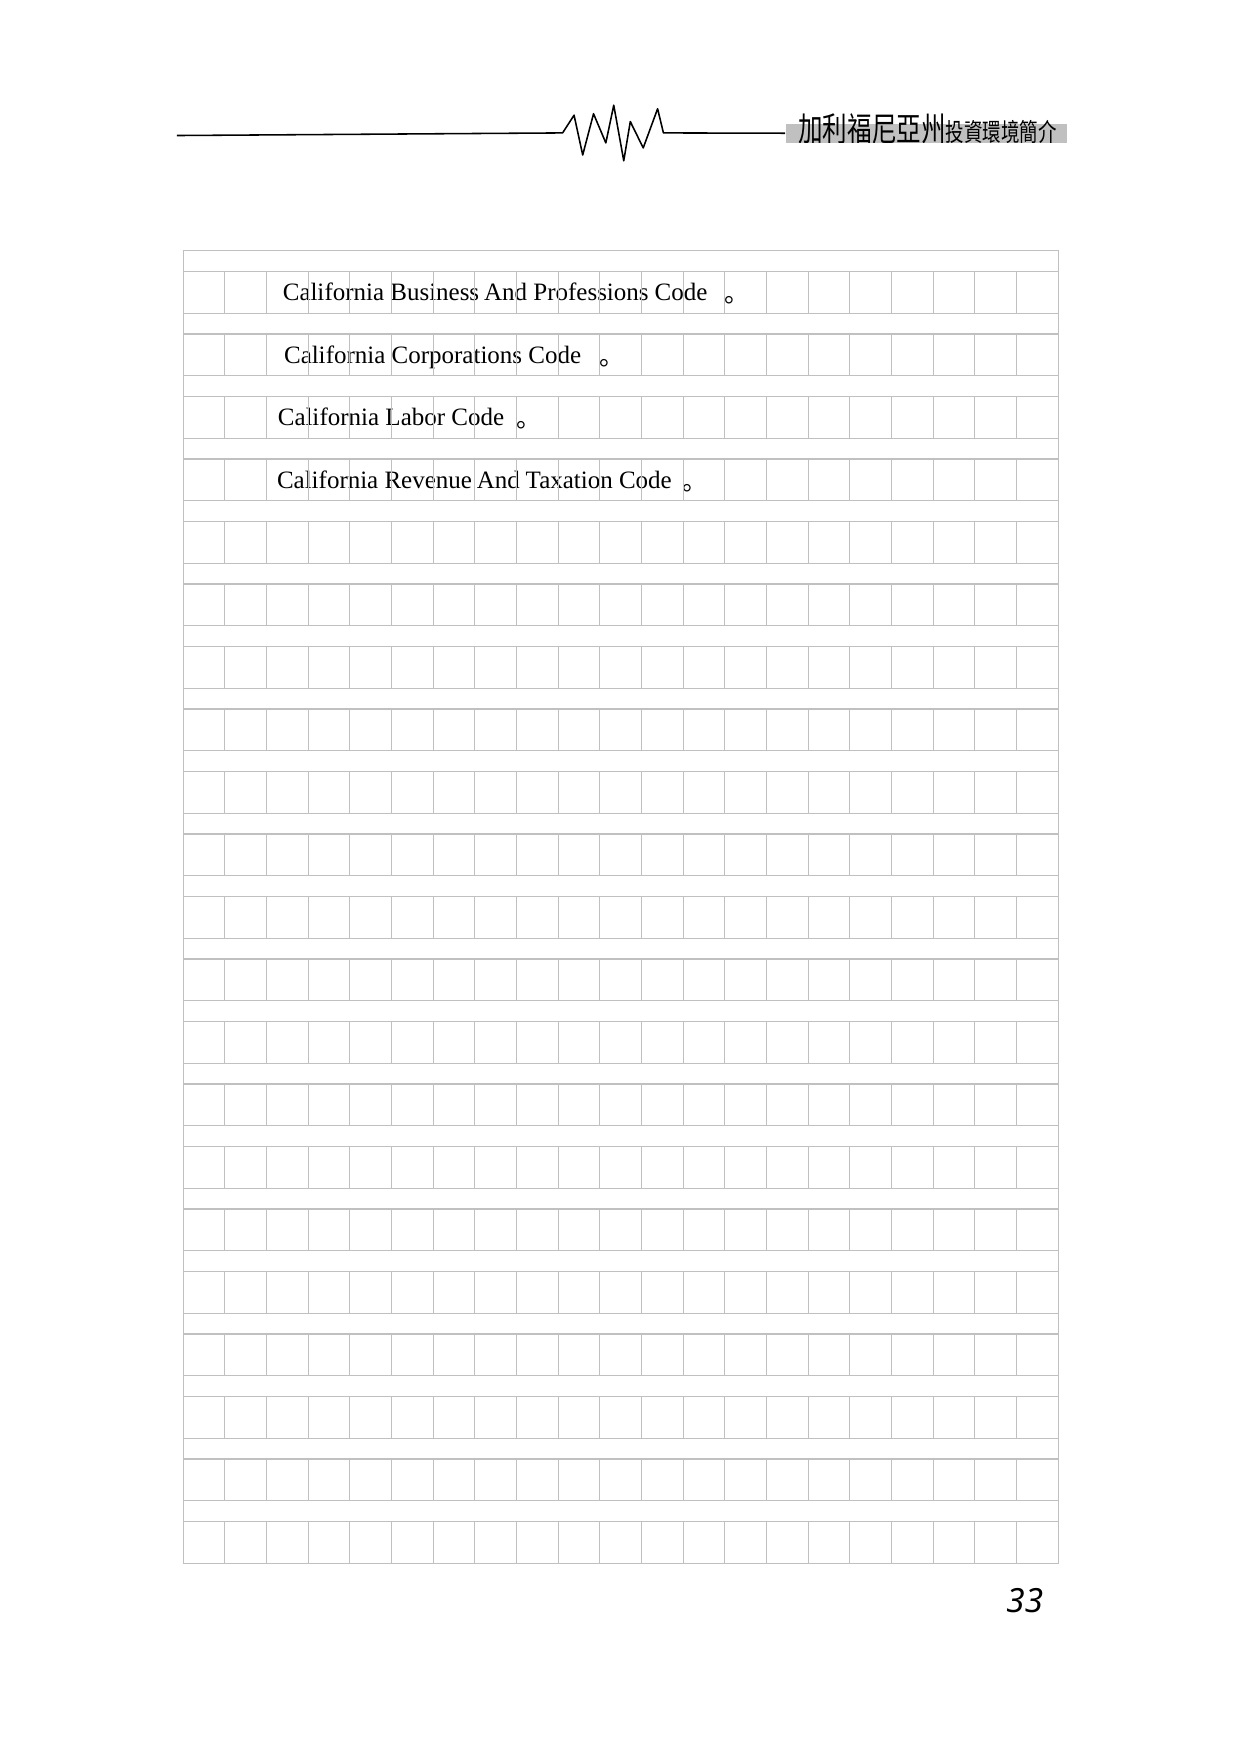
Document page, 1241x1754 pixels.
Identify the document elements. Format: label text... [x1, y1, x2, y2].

text California Labor Code。 [517, 397, 558, 438]
text California Labor Code。 [184, 397, 224, 438]
text California Labor Code。 [725, 397, 766, 438]
text California Revenue And Taxation Code。 [517, 460, 558, 500]
text California Labor Code。 [475, 397, 516, 438]
text California Business And Professions Code。 [767, 272, 808, 313]
text California Business And Professions Code。 [892, 272, 933, 313]
text California Revenue And Taxation Code。 [475, 460, 516, 500]
text California Corporations Code。 [684, 335, 724, 375]
text California Business And Professions Code。 [684, 272, 724, 313]
text California Business And Professions Code。 [267, 272, 308, 313]
text California Corporations Code。 [850, 335, 891, 375]
text California Revenue And Taxation Code。 [642, 460, 683, 500]
text California Revenue And Taxation Code。 [767, 460, 808, 500]
text California Revenue And Taxation Code。 [725, 460, 766, 500]
text California Labor Code。 [309, 397, 349, 438]
text California Labor Code。 [850, 397, 891, 438]
text California Business And Professions Code。 [725, 272, 766, 313]
text California Business And Professions Code。 [850, 272, 891, 313]
text California Revenue And Taxation Code。 [934, 460, 974, 500]
text California Revenue And Taxation Code。 [684, 460, 724, 500]
text California Corporations Code。 [809, 335, 849, 375]
text California Labor Code。 [809, 397, 849, 438]
text California Corporations Code。 [642, 335, 683, 375]
text California Revenue And Taxation Code。 [309, 460, 349, 500]
text California Business And Professions Code。 [975, 272, 1016, 313]
text California Corporations Code。 [1017, 335, 1058, 375]
text California Corporations Code。 [184, 335, 224, 375]
text California Business And Professions Code。 [434, 272, 474, 313]
text California Revenue And Taxation Code。 [892, 460, 933, 500]
text California Business And Professions Code。 [809, 272, 849, 313]
text California Revenue And Taxation Code。 [1017, 460, 1058, 500]
text California Business And Professions Code。 [184, 251, 1058, 271]
text California Corporations Code。 [392, 335, 433, 375]
text California Labor Code。 [392, 397, 433, 438]
text California Labor Code。 [892, 397, 933, 438]
text California Revenue And Taxation Code。 [600, 460, 641, 500]
text California Labor Code。 [559, 397, 599, 438]
text California Corporations Code。 [225, 335, 266, 375]
text California Business And Professions Code。 [517, 272, 558, 313]
text California Business And Professions Code。 [1017, 272, 1058, 313]
text California Labor Code。 [767, 397, 808, 438]
text California Business And Professions Code。 [642, 272, 683, 313]
text California Labor Code。 [184, 376, 1058, 396]
text California Corporations Code。 [725, 335, 766, 375]
text California Business And Professions Code。 [309, 272, 349, 313]
text California Labor Code。 [350, 397, 391, 438]
text California Revenue And Taxation Code。 [225, 460, 266, 500]
text California Labor Code。 [934, 397, 974, 438]
text California Corporations Code。 [434, 335, 474, 375]
text California Revenue And Taxation Code。 [184, 460, 224, 500]
text California Revenue And Taxation Code。 [975, 460, 1016, 500]
text California Corporations Code。 [559, 335, 599, 375]
text California Corporations Code。 [892, 335, 933, 375]
text California Corporations Code。 [475, 335, 516, 375]
text California Business And Professions Code。 [934, 272, 974, 313]
text California Revenue And Taxation Code。 [392, 460, 433, 500]
text California Corporations Code。 [767, 335, 808, 375]
text California Business And Professions Code。 [600, 272, 641, 313]
text California Labor Code。 [975, 397, 1016, 438]
text California Revenue And Taxation Code。 [809, 460, 849, 500]
text California Revenue And Taxation Code。 [850, 460, 891, 500]
text California Business And Professions Code。 [225, 272, 266, 313]
text California Corporations Code。 [600, 335, 641, 375]
text California Business And Professions Code。 [184, 272, 224, 313]
text California Corporations Code。 [267, 335, 308, 375]
text California Corporations Code。 [934, 335, 974, 375]
text California Labor Code。 [642, 397, 683, 438]
text California Business And Professions Code。 [475, 272, 516, 313]
text California Corporations Code。 [184, 314, 1058, 333]
text California Labor Code。 [684, 397, 724, 438]
text California Business And Professions Code。 [559, 272, 599, 313]
text California Corporations Code。 [350, 335, 391, 375]
text California Corporations Code。 [975, 335, 1016, 375]
text California Business And Professions Code。 [392, 272, 433, 313]
text California Business And Professions Code。 [350, 272, 391, 313]
text California Labor Code。 [1017, 397, 1058, 438]
text California Corporations Code。 [517, 335, 558, 375]
text California Corporations Code。 [309, 335, 349, 375]
text California Labor Code。 [267, 397, 308, 438]
text California Labor Code。 [434, 397, 474, 438]
text California Revenue And Taxation Code。 [350, 460, 391, 500]
text California Revenue And Taxation Code。 [267, 460, 308, 500]
text California Revenue And Taxation Code。 [184, 439, 1058, 458]
text California Revenue And Taxation Code。 [559, 460, 599, 500]
text California Revenue And Taxation Code。 [434, 460, 474, 500]
text California Labor Code。 [600, 397, 641, 438]
text California Labor Code。 [225, 397, 266, 438]
